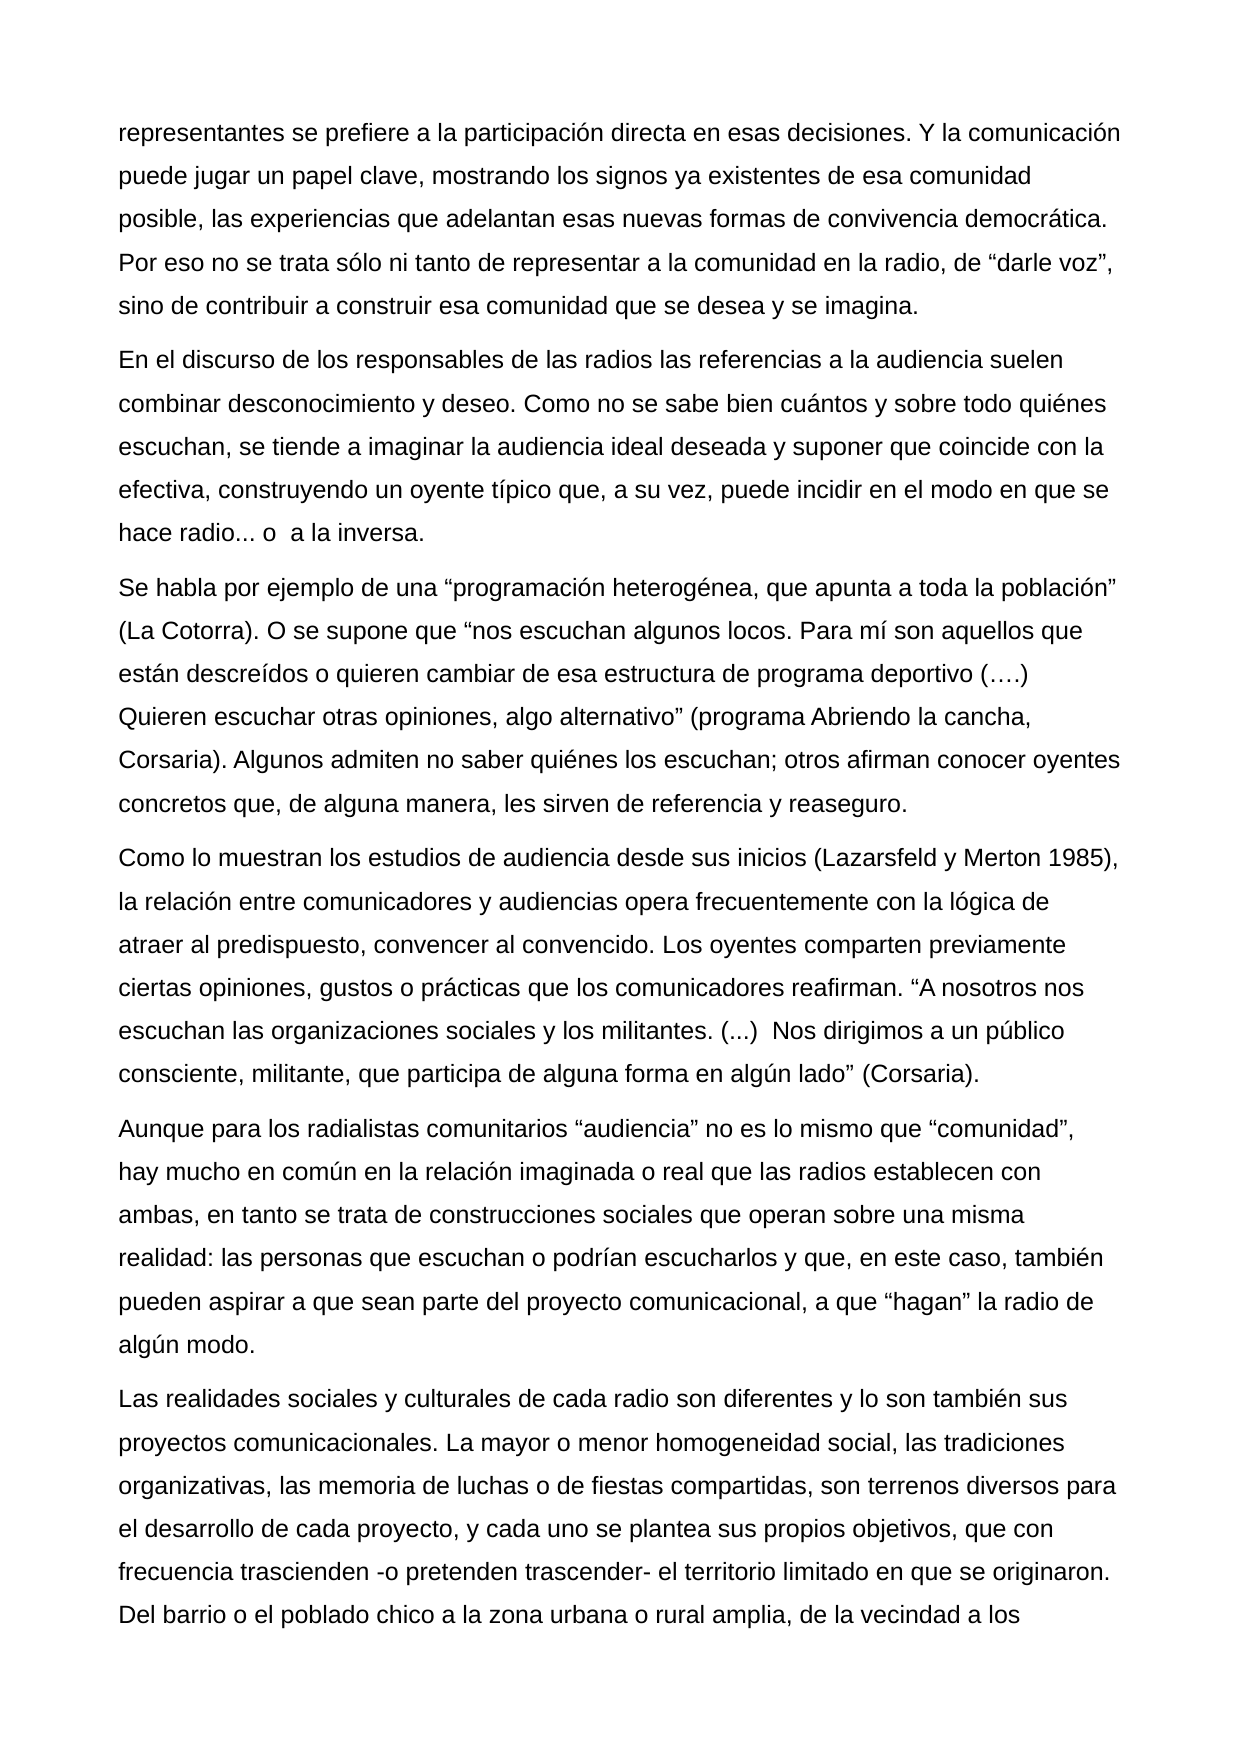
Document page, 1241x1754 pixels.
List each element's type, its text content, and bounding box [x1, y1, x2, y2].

text En el discurso de los responsables de las radios las referencias a la audiencia suelen combinar desconocimiento y deseo. Como no se sabe bien cuántos y sobre todo quiénes escuchan, se tiende a imaginar la audiencia ideal deseada y suponer que coincide con la efectiva, construyendo un oyente típico que, a su vez, puede incidir en el modo en que se hace radio... o a la inversa. [118, 346, 1122, 547]
text Aunque para los radialistas comunitarios “audiencia” no es lo mismo que “comunidad”, hay mucho en común en la relación imaginada o real que las radios establecen con ambas, en tanto se trata de construcciones sociales que operan sobre una misma realidad: las personas que escuchan o podrían escucharlos y que, en este caso, también pueden aspirar a que sean parte del proyecto comunicacional, a que “hagan” la radio de algún modo. [118, 1114, 1122, 1358]
text Como lo muestran los estudios de audiencia desde sus inicios (Lazarsfeld y Merton 1985), la relación entre comunicadores y audiencias opera frecuentemente con la lógica de atraer al predispuesto, convencer al convencido. Los oyentes comparten previamente ciertas opiniones, gustos o prácticas que los comunicadores reafirman. “A nosotros nos escuchan las organizaciones sociales y los militantes. (...) Nos dirigimos a un público consciente, militante, que participa de alguna forma en algún lado” (Corsaria). [118, 843, 1122, 1088]
text Se habla por ejemplo de una “programación heterogénea, que apunta a toda la población” (La Cotorra). O se supone que “nos escuchan algunos locos. Para mí son aquellos que están descreídos o quieren cambiar de esa estructura de programa deportivo (….) Quieren escuchar otras opiniones, algo alternativo” (programa Abriendo la cancha, Corsaria). Algunos admiten no saber quiénes los escuchan; otros afirman conocer oyentes concretos que, de alguna manera, les sirven de referencia y reaseguro. [118, 573, 1122, 817]
text representantes se prefiere a la participación directa en esas decisiones. Y la comunicación puede jugar un papel clave, mostrando los signos ya existentes de esa comunidad posible, las experiencias que adelantan esas nuevas formas de convivencia democrática. Por eso no se trata sólo ni tanto de representar a la comunidad en la radio, de “darle voz”, sino de contribuir a construir esa comunidad que se desea y se imagina. [118, 118, 1122, 319]
text Las realidades sociales y culturales de cada radio son diferentes y lo son también sus proyectos comunicacionales. La mayor o menor homogeneidad social, las tradiciones organizativas, las memoria de luchas o de fiestas compartidas, son terrenos diversos para el desarrollo de cada proyecto, y cada uno se plantea sus propios objetivos, que con frecuencia trascienden -o pretenden trascender- el territorio limitado en que se originaron. Del barrio o el poblado chico a la zona urbana o rural amplia, de la vecindad a los [118, 1384, 1122, 1629]
